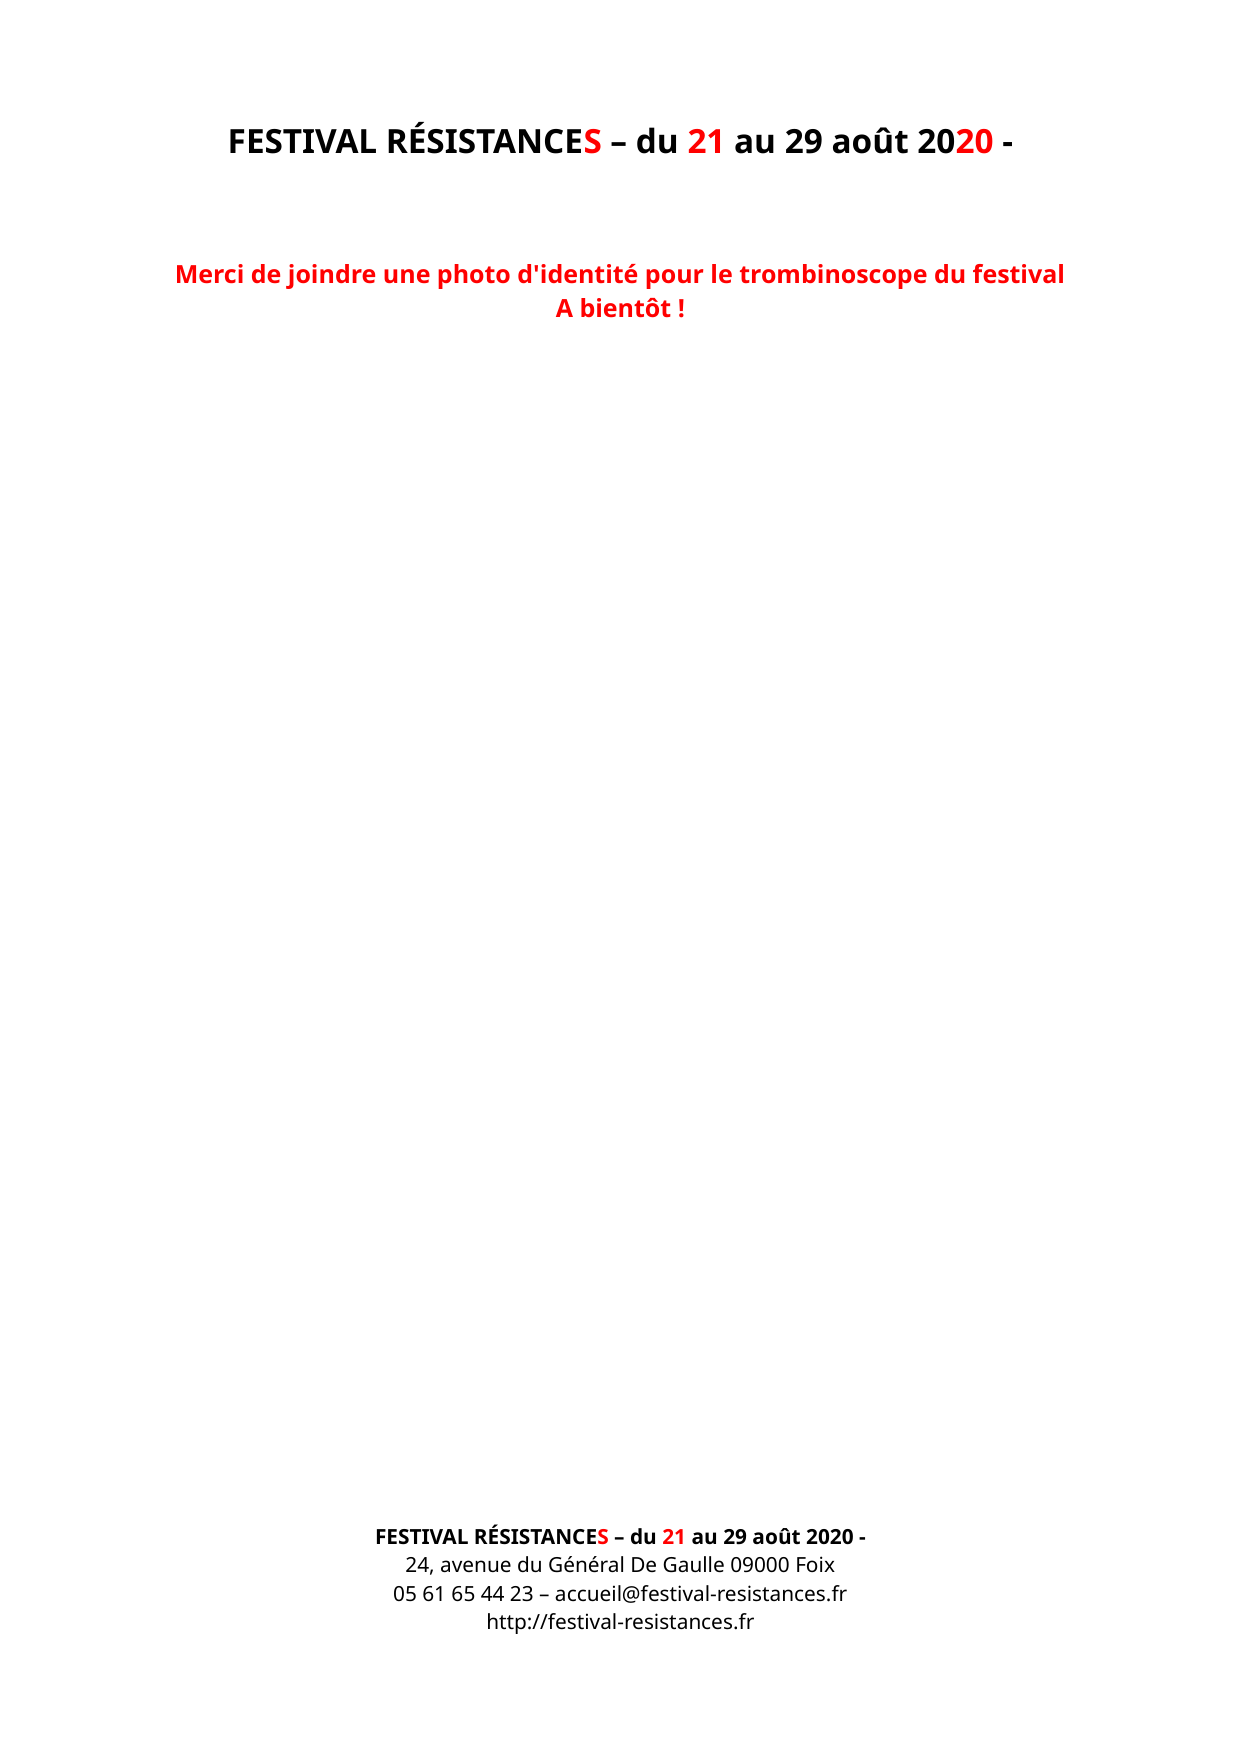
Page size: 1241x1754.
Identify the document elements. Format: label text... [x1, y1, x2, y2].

text A bientôt ! [118, 290, 1122, 324]
text Merci de joindre une photo d'identité pour le trombinoscope du festival [118, 256, 1122, 290]
